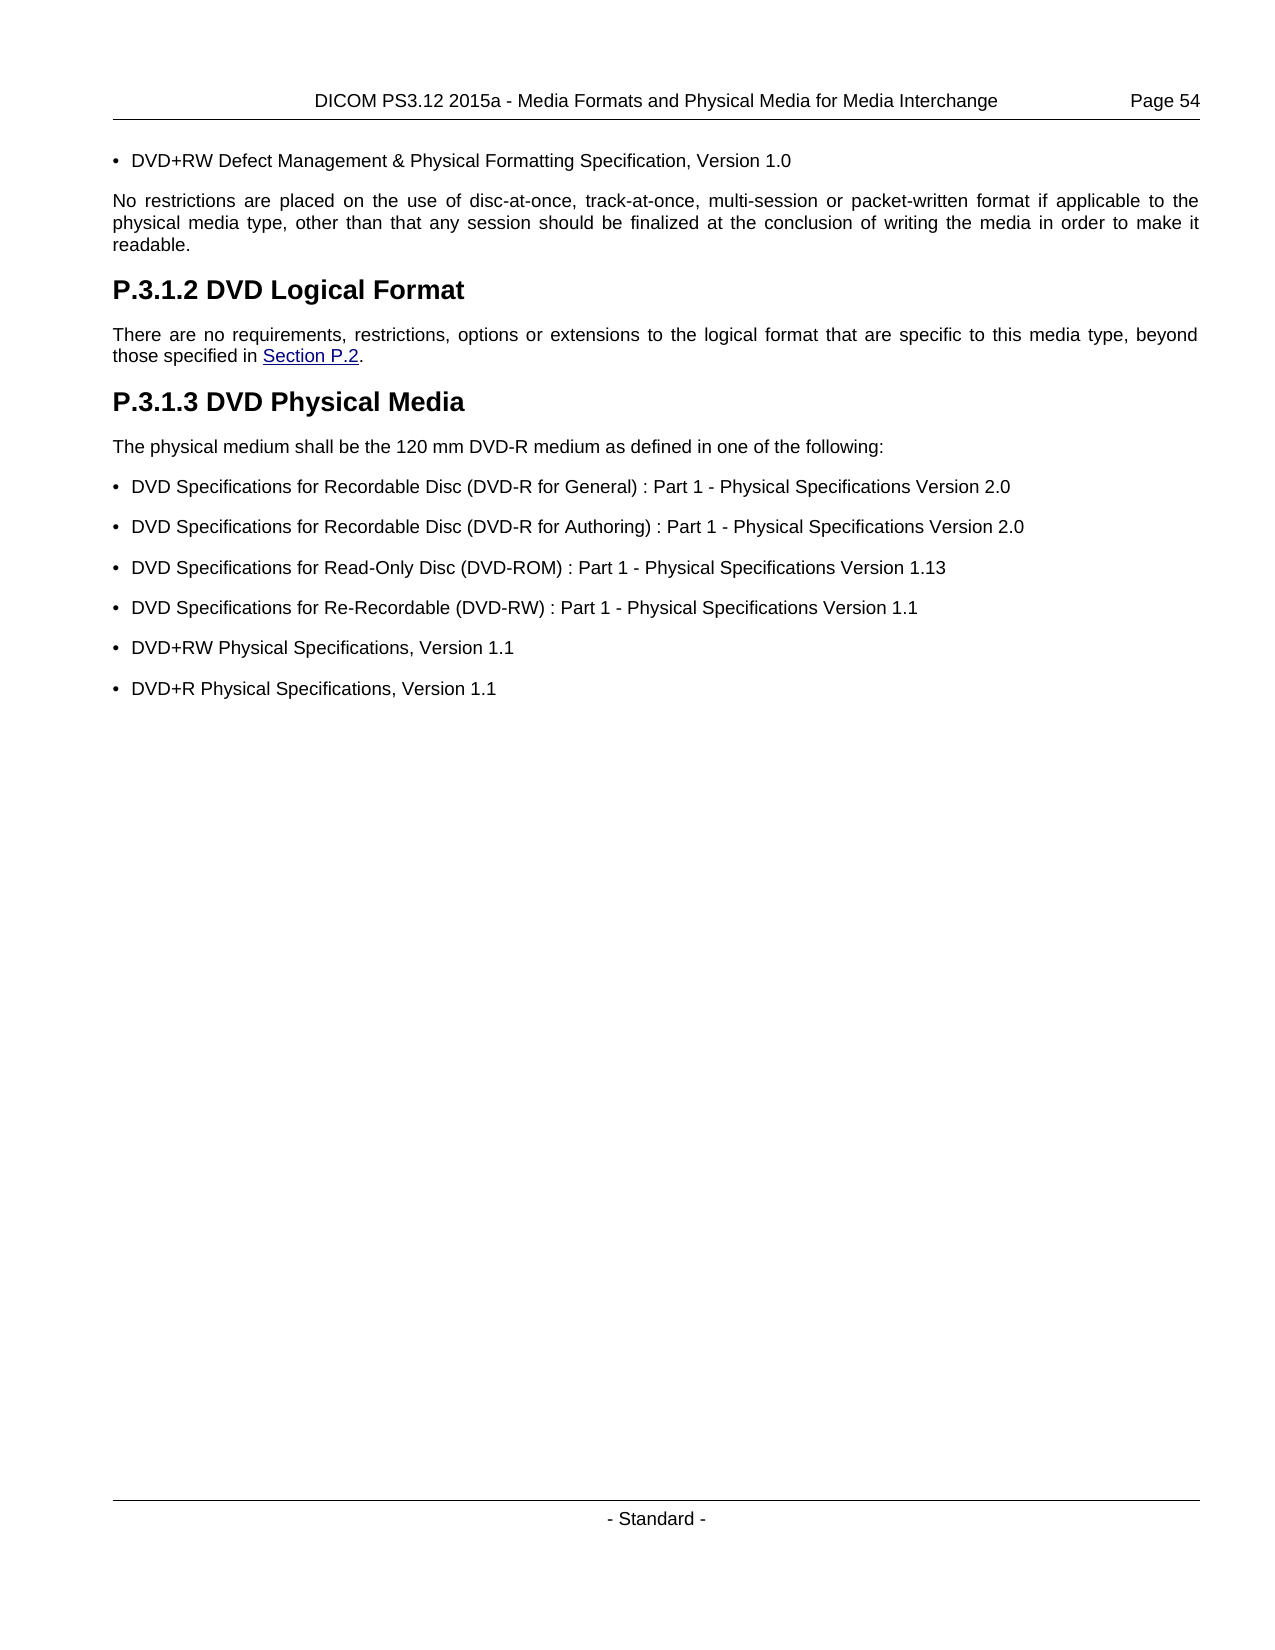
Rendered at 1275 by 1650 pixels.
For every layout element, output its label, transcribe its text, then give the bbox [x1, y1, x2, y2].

list DVD+RW Defect Management & Physical Formatting Specification, Version 1.0 [112, 150, 1200, 172]
list DVD Specifications for Recordable Disc (DVD-R for General) : Part 1 - Physical Specifications Version 2.0 [112, 476, 1200, 497]
list DVD Specifications for Re-Recordable (DVD-RW) : Part 1 - Physical Specifications Version 1.1 [112, 597, 1200, 618]
list DVD+RW Physical Specifications, Version 1.1 [112, 637, 1200, 659]
text There are no requirements, restrictions, options or extensions to the logical format that are specific to this media type, beyond those specified in Section P.2. [112, 324, 1200, 367]
text P.3.1.2 DVD Logical Format [112, 274, 1200, 305]
text No restrictions are placed on the use of disc-at-once, track-at-once, multi-session or packet-written format if applicable to the physical media type, other than that any session should be finalized at the conclusion of writing the media in order to make it readable. [112, 190, 1200, 255]
list DVD+R Physical Specifications, Version 1.1 [112, 677, 1200, 699]
list DVD Specifications for Recordable Disc (DVD-R for Authoring) : Part 1 - Physical Specifications Version 2.0 [112, 516, 1200, 538]
text P.3.1.3 DVD Physical Media [112, 386, 1200, 417]
list DVD Specifications for Read-Only Disc (DVD-ROM) : Part 1 - Physical Specifications Version 1.13 [112, 557, 1200, 578]
text The physical medium shall be the 120 mm DVD-R medium as defined in one of the following: [112, 436, 1200, 457]
